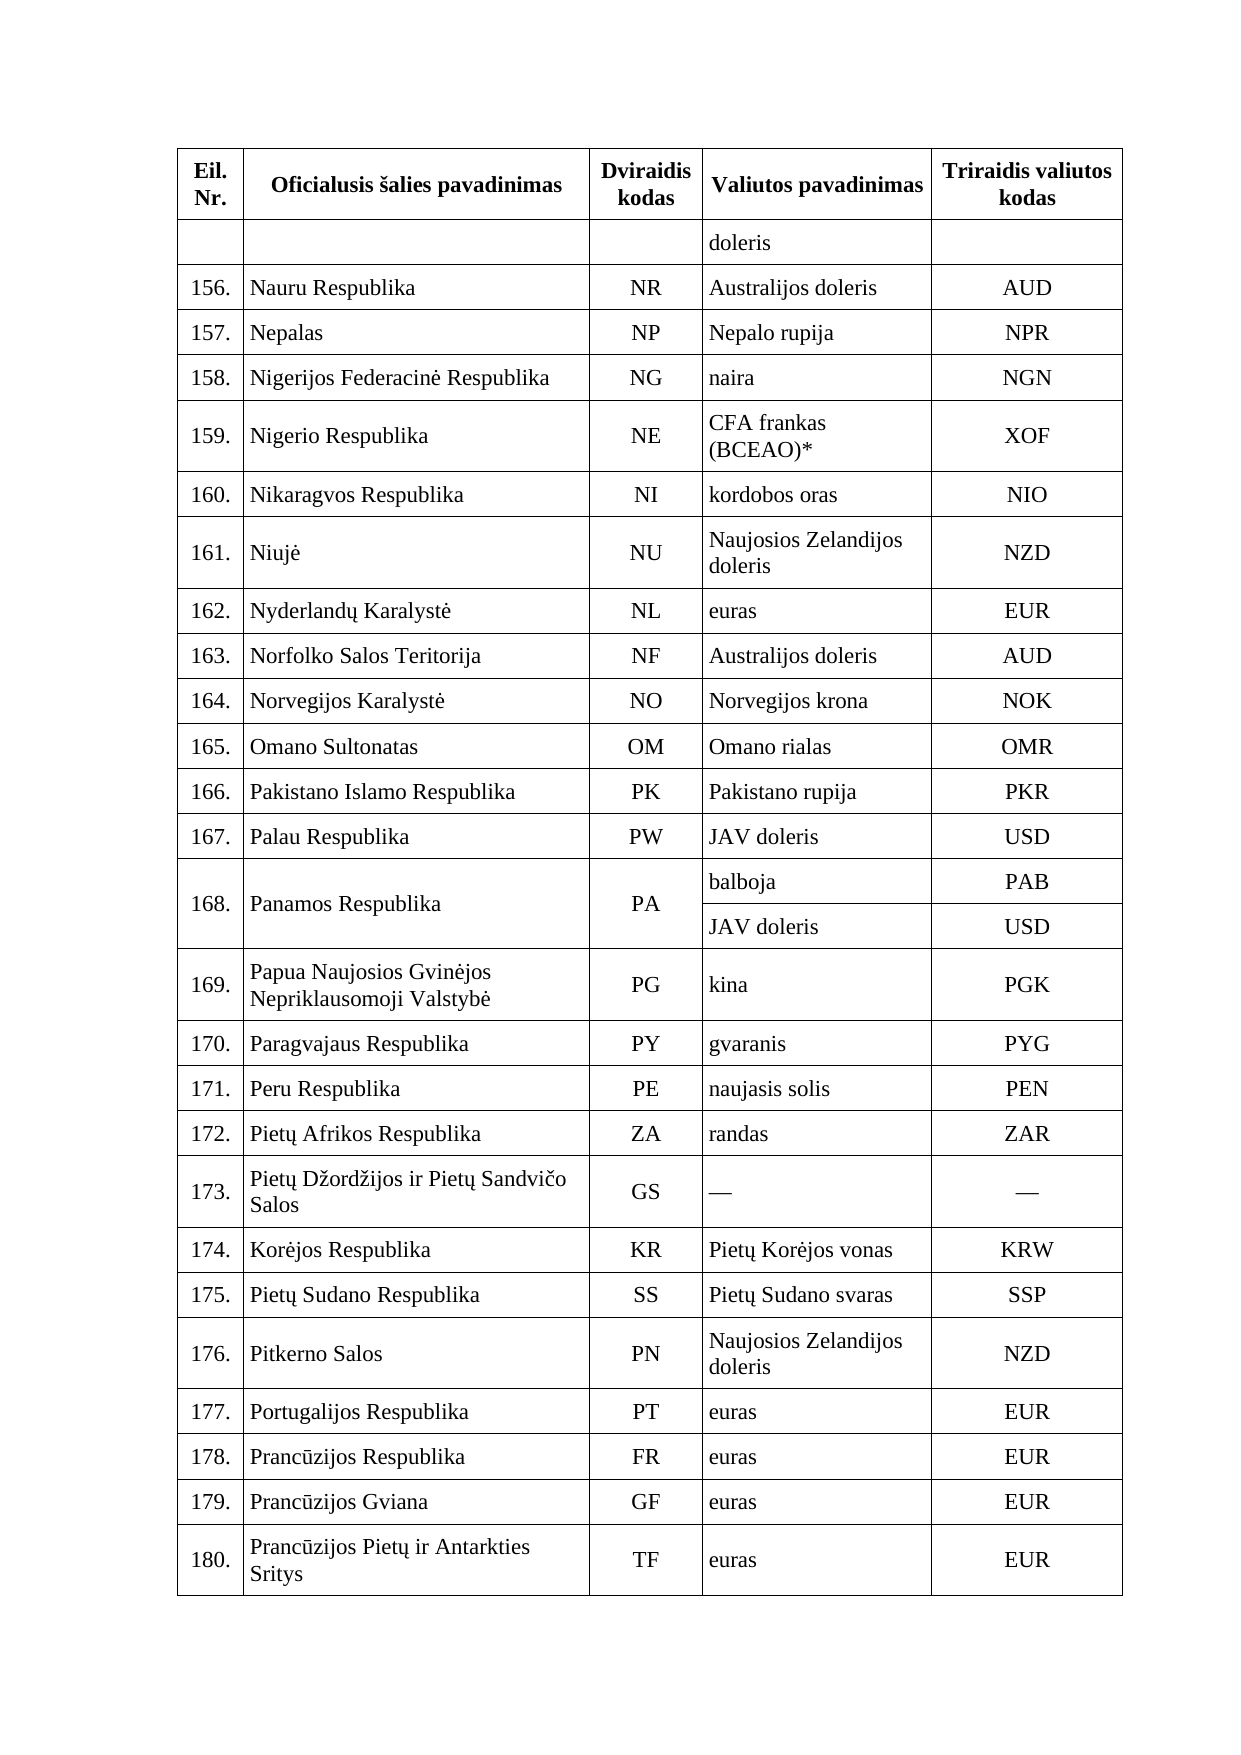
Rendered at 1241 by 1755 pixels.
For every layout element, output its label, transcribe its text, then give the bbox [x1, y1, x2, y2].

table_cell PA [590, 859, 702, 948]
table_header Valiutos pavadinimas [703, 149, 931, 219]
table_cell TF [590, 1525, 702, 1595]
table_cell NL [590, 589, 702, 633]
table_cell PG [590, 949, 702, 1020]
table_cell Nauru Respublika [244, 265, 589, 309]
table_cell 156. [178, 265, 243, 309]
table_cell SS [590, 1273, 702, 1317]
table_cell NPR [932, 310, 1122, 354]
table_cell Naujosios Zelandijos doleris [703, 517, 931, 587]
table_cell 158. [178, 355, 243, 399]
table_cell 163. [178, 634, 243, 678]
table_cell JAV doleris [703, 904, 931, 948]
table_cell KRW [932, 1228, 1122, 1272]
table_cell EUR [932, 1525, 1122, 1595]
table_cell NE [590, 401, 702, 471]
table_cell PK [590, 769, 702, 813]
table_cell EUR [932, 1389, 1122, 1433]
table_cell PYG [932, 1021, 1122, 1065]
table_cell NZD [932, 517, 1122, 587]
table_cell NOK [932, 679, 1122, 723]
table_cell kina [703, 949, 931, 1020]
table_cell 165. [178, 724, 243, 768]
table_cell 174. [178, 1228, 243, 1272]
table_cell Peru Respublika [244, 1066, 589, 1110]
table_cell 162. [178, 589, 243, 633]
table_cell Nigerijos Federacinė Respublika [244, 355, 589, 399]
table_cell Prancūzijos Gviana [244, 1480, 589, 1523]
table_cell 173. [178, 1156, 243, 1227]
table_header Triraidis valiutos kodas [932, 149, 1122, 219]
table_cell 178. [178, 1434, 243, 1478]
table_cell 172. [178, 1111, 243, 1155]
table_cell USD [932, 814, 1122, 858]
table_cell euras [703, 589, 931, 633]
table_cell Nigerio Respublika [244, 401, 589, 471]
table_cell euras [703, 1434, 931, 1478]
table_cell Pakistano Islamo Respublika [244, 769, 589, 813]
table_cell PEN [932, 1066, 1122, 1110]
table_cell EUR [932, 1434, 1122, 1478]
table_cell Nikaragvos Respublika [244, 472, 589, 516]
table_cell Korėjos Respublika [244, 1228, 589, 1272]
table_cell PN [590, 1318, 702, 1388]
table_cell USD [932, 904, 1122, 948]
table_cell Australijos doleris [703, 634, 931, 678]
table_cell 170. [178, 1021, 243, 1065]
table_cell Papua Naujosios Gvinėjos Nepriklausomoji Valstybė [244, 949, 589, 1020]
table_cell NI [590, 472, 702, 516]
table_cell Prancūzijos Respublika [244, 1434, 589, 1478]
table_cell FR [590, 1434, 702, 1478]
table_cell Omano Sultonatas [244, 724, 589, 768]
table_cell NP [590, 310, 702, 354]
table_cell OMR [932, 724, 1122, 768]
table_cell 175. [178, 1273, 243, 1317]
table_cell Pietų Sudano svaras [703, 1273, 931, 1317]
table_cell 167. [178, 814, 243, 858]
table_cell [178, 220, 243, 264]
table_cell ZA [590, 1111, 702, 1155]
table_cell — [703, 1156, 931, 1227]
table_cell [244, 220, 589, 264]
table_cell AUD [932, 634, 1122, 678]
table_cell Nepalas [244, 310, 589, 354]
table_cell PKR [932, 769, 1122, 813]
table_cell XOF [932, 401, 1122, 471]
table_cell euras [703, 1480, 931, 1523]
table_cell PGK [932, 949, 1122, 1020]
table_cell Palau Respublika [244, 814, 589, 858]
table_cell euras [703, 1525, 931, 1595]
table_cell Portugalijos Respublika [244, 1389, 589, 1433]
table_cell doleris [703, 220, 931, 264]
table_cell 164. [178, 679, 243, 723]
table_cell EUR [932, 1480, 1122, 1523]
table_cell [932, 220, 1122, 264]
table_cell euras [703, 1389, 931, 1433]
table_header Dviraidis kodas [590, 149, 702, 219]
table_cell NO [590, 679, 702, 723]
table_cell AUD [932, 265, 1122, 309]
table_cell PAB [932, 859, 1122, 903]
table_cell OM [590, 724, 702, 768]
table_cell Naujosios Zelandijos doleris [703, 1318, 931, 1388]
table_cell naira [703, 355, 931, 399]
table_cell Australijos doleris [703, 265, 931, 309]
table_cell Pietų Afrikos Respublika [244, 1111, 589, 1155]
table_cell NR [590, 265, 702, 309]
table_cell [590, 220, 702, 264]
table_cell GF [590, 1480, 702, 1523]
table_cell GS [590, 1156, 702, 1227]
table_cell PY [590, 1021, 702, 1065]
table_cell 161. [178, 517, 243, 587]
table_cell Paragvajaus Respublika [244, 1021, 589, 1065]
table_cell Pietų Sudano Respublika [244, 1273, 589, 1317]
table_cell CFA frankas (BCEAO)* [703, 401, 931, 471]
table_cell NU [590, 517, 702, 587]
table_cell Nepalo rupija [703, 310, 931, 354]
table_cell NGN [932, 355, 1122, 399]
table_cell Niujė [244, 517, 589, 587]
table_cell Norfolko Salos Teritorija [244, 634, 589, 678]
table_cell balboja [703, 859, 931, 903]
table_cell Prancūzijos Pietų ir Antarkties Sritys [244, 1525, 589, 1595]
table_cell SSP [932, 1273, 1122, 1317]
table_cell Norvegijos krona [703, 679, 931, 723]
table_cell 180. [178, 1525, 243, 1595]
table_cell 160. [178, 472, 243, 516]
table_cell Norvegijos Karalystė [244, 679, 589, 723]
table_cell Panamos Respublika [244, 859, 589, 948]
table_cell kordobos oras [703, 472, 931, 516]
table_cell NIO [932, 472, 1122, 516]
table_header Oficialusis šalies pavadinimas [244, 149, 589, 219]
table_cell gvaranis [703, 1021, 931, 1065]
table_cell NZD [932, 1318, 1122, 1388]
table_cell Pietų Džordžijos ir Pietų Sandvičo Salos [244, 1156, 589, 1227]
table_cell 169. [178, 949, 243, 1020]
table_cell 166. [178, 769, 243, 813]
table_cell — [932, 1156, 1122, 1227]
table_cell Omano rialas [703, 724, 931, 768]
table_cell naujasis solis [703, 1066, 931, 1110]
table_cell 168. [178, 859, 243, 948]
table_cell Pakistano rupija [703, 769, 931, 813]
table_cell Nyderlandų Karalystė [244, 589, 589, 633]
table_cell 159. [178, 401, 243, 471]
table_cell 157. [178, 310, 243, 354]
table_cell 179. [178, 1480, 243, 1523]
table_cell 171. [178, 1066, 243, 1110]
table_cell PT [590, 1389, 702, 1433]
table_cell Pietų Korėjos vonas [703, 1228, 931, 1272]
table_cell KR [590, 1228, 702, 1272]
table_cell PW [590, 814, 702, 858]
table_cell PE [590, 1066, 702, 1110]
table_cell NG [590, 355, 702, 399]
table_cell JAV doleris [703, 814, 931, 858]
table_cell EUR [932, 589, 1122, 633]
table_cell 176. [178, 1318, 243, 1388]
table_cell 177. [178, 1389, 243, 1433]
table_cell randas [703, 1111, 931, 1155]
table_header Eil. Nr. [178, 149, 243, 219]
table_cell Pitkerno Salos [244, 1318, 589, 1388]
table_cell NF [590, 634, 702, 678]
table_cell ZAR [932, 1111, 1122, 1155]
